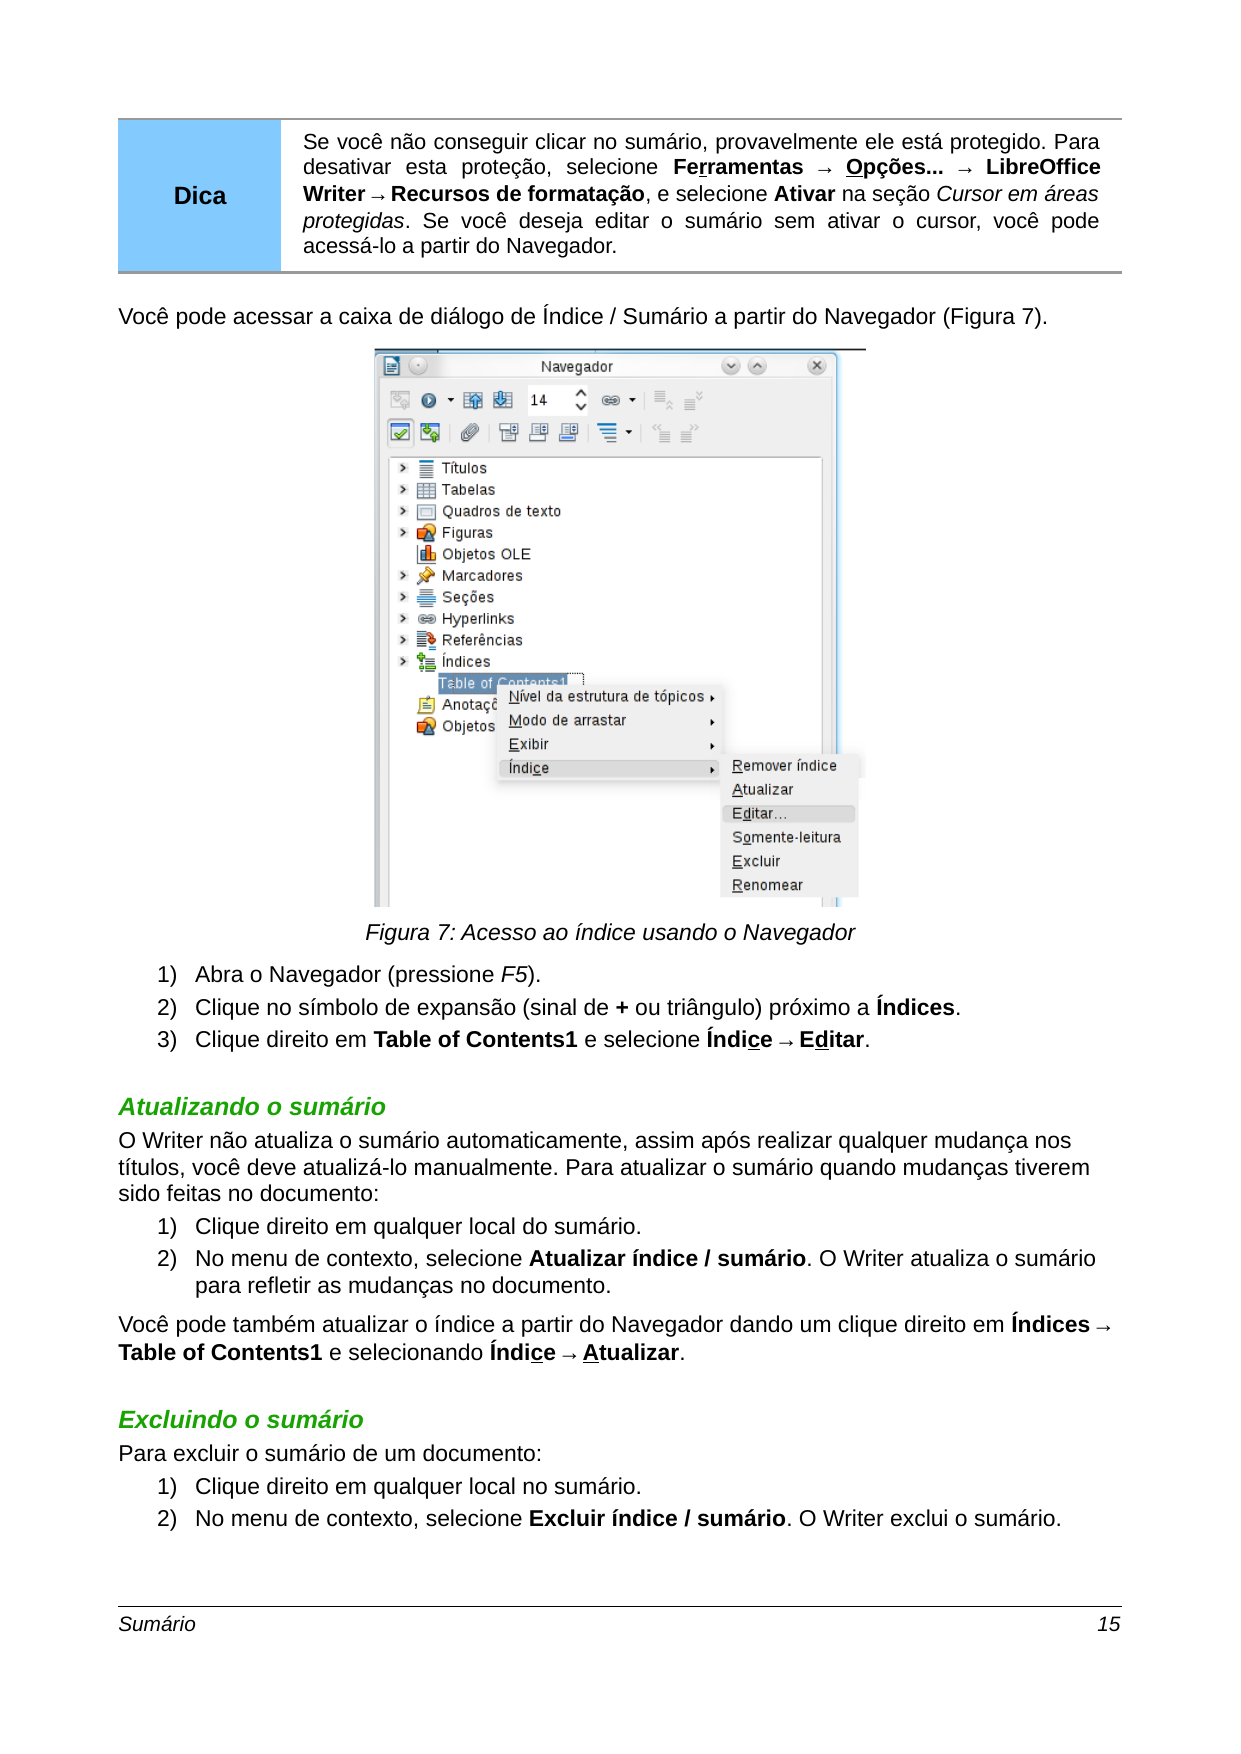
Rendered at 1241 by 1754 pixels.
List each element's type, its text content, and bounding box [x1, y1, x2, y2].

picture [374, 348, 866, 907]
list O Writer não atualiza o sumário automaticamente, assim após realizar qualquer mudança nos títulos, você deve atualizá-lo manualmente. Para atualizar o sumário quando mudanças tiverem sido feitas no documento: [118, 1127, 1122, 1206]
list Clique direito em Table of Contents1 e selecione Índice → Editar. [177, 1026, 1122, 1055]
list Clique direito em qualquer local do sumário. [177, 1213, 1122, 1239]
table_header Se você não conseguir clicar no sumário, provavelmente ele está protegido. Para desativar esta proteção, selecione Ferramentas → Opções... → LibreOffice Writer → Recursos de formatação, e selecione Ativar na seção Cursor em áreas protegidas. Se você deseja editar o sumário sem ativar o cursor, você pode acessá-lo a partir do Navegador. [281, 120, 1122, 271]
subtitle Excluindo o sumário [118, 1405, 1122, 1433]
list No menu de contexto, selecione Atualizar índice / sumário. O Writer atualiza o sumário para refletir as mudanças no documento. [177, 1245, 1122, 1298]
list Para excluir o sumário de um documento: [118, 1440, 1122, 1466]
table_header Dica [118, 120, 281, 271]
list Clique no símbolo de expansão (sinal de + ou triângulo) próximo a Índices. [177, 994, 1122, 1020]
list Abra o Navegador (pressione F5). [177, 961, 1122, 988]
subtitle Atualizando o sumário [118, 1092, 1122, 1121]
list Você pode acessar a caixa de diálogo de Índice / Sumário a partir do Navegador (Figura 7). [118, 303, 1122, 329]
list Clique direito em qualquer local no sumário. [177, 1473, 1122, 1499]
text Figura 7: Acesso ao índice usando o Navegador [365, 919, 875, 945]
list No menu de contexto, selecione Excluir índice / sumário. O Writer exclui o sumário. [177, 1505, 1122, 1532]
text Você pode também atualizar o índice a partir do Navegador dando um clique direito em Índices → Table of Contents1 e selecionando Índice → Atualizar. [118, 1311, 1122, 1367]
